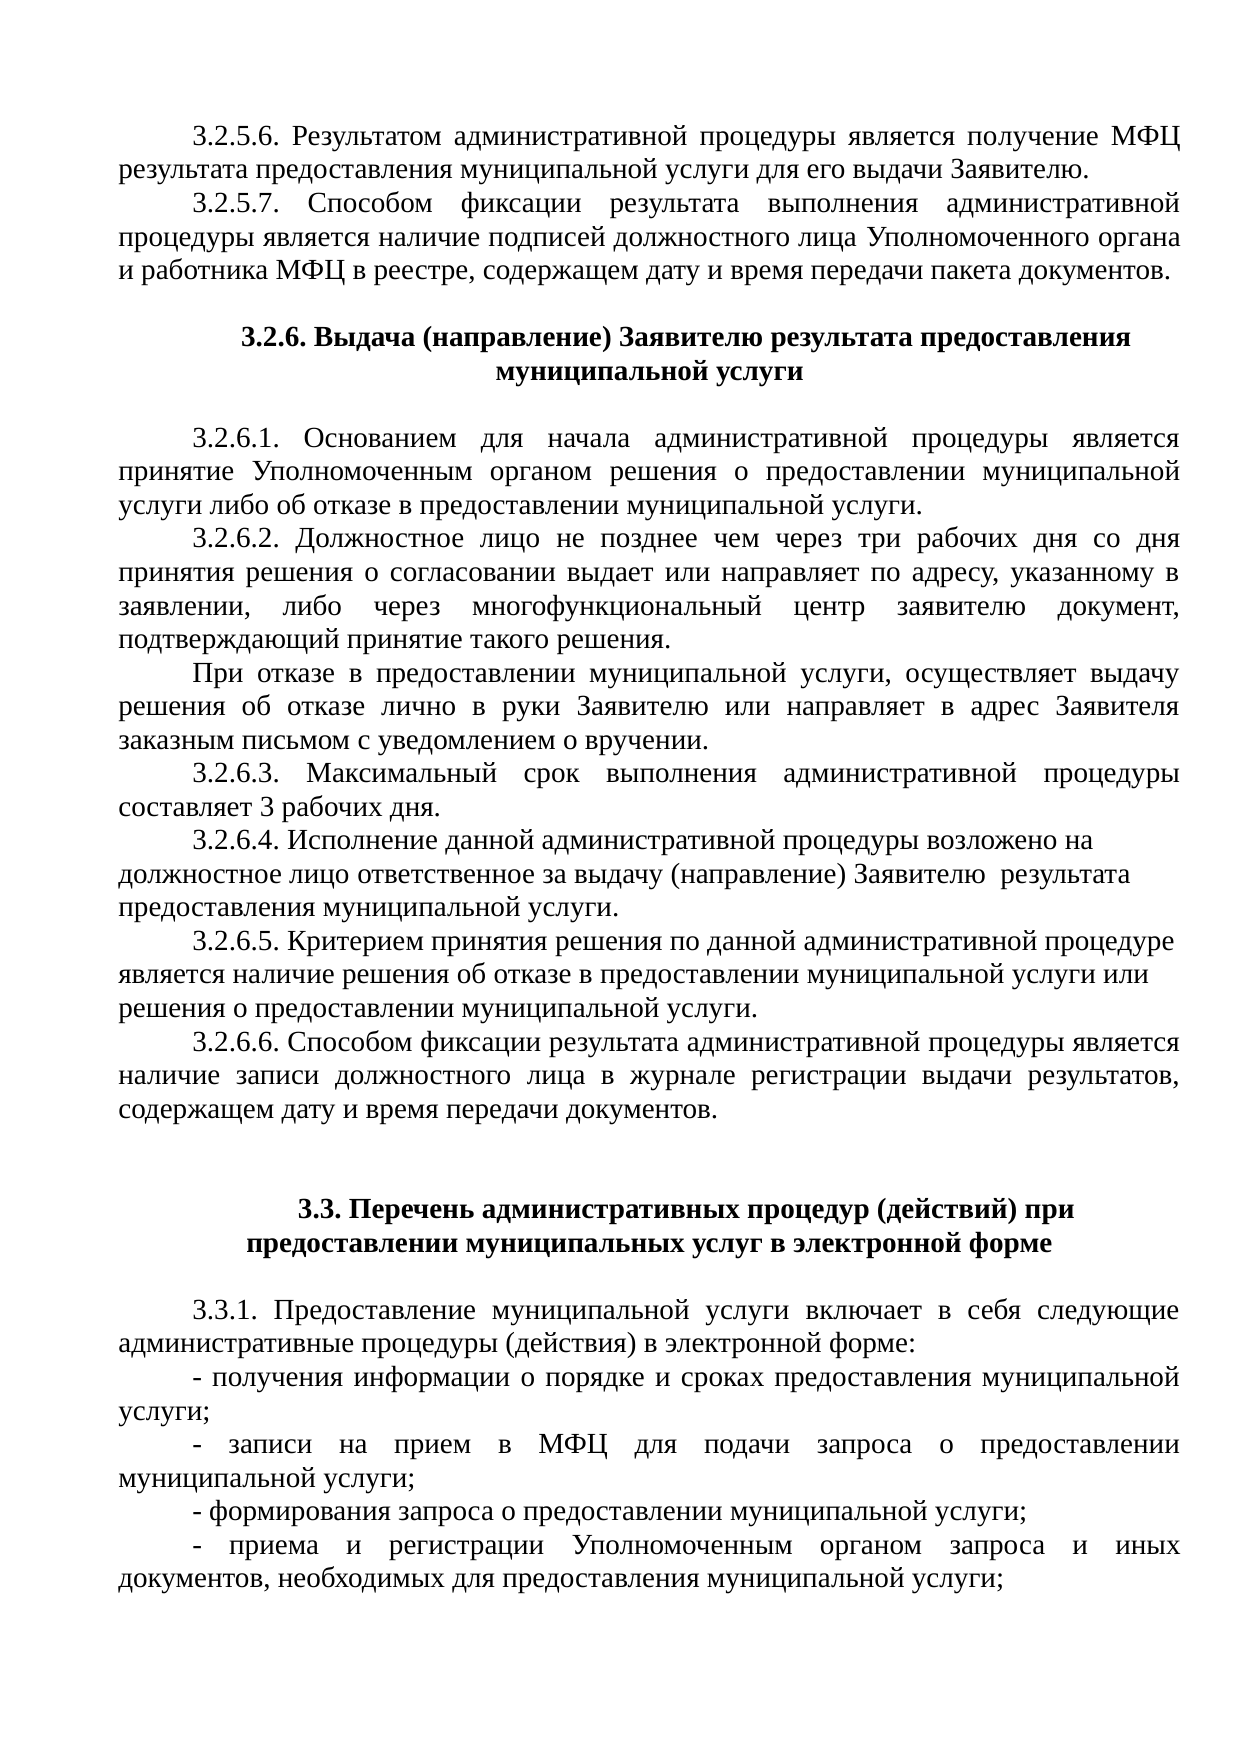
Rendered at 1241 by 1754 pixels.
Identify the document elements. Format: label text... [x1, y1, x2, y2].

text 3.2.6.6. Способом фиксации результата административной процедуры является наличие записи должностного лица в журнале регистрации выдачи результатов, содержащем дату и время передачи документов. [118, 1024, 1181, 1124]
text 3.2.6.5. Критерием принятия решения по данной административной процедуре является наличие решения об отказе в предоставлении муниципальной услуги или решения о предоставлении муниципальной услуги. [118, 923, 1181, 1024]
text - записи на прием в МФЦ для подачи запроса о предоставлении муниципальной услуги; [118, 1426, 1181, 1493]
text 3.2.5.7. Способом фиксации результата выполнения административной процедуры является наличие подписей должностного лица Уполномоченного органа и работника МФЦ в реестре, содержащем дату и время передачи пакета документов. [118, 185, 1181, 286]
text При отказе в предоставлении муниципальной услуги, осуществляет выдачу решения об отказе лично в руки Заявителю или направляет в адрес Заявителя заказным письмом с уведомлением о вручении. [118, 655, 1181, 755]
text 3.2.6.1. Основанием для начала административной процедуры является принятие Уполномоченным органом решения о предоставлении муниципальной услуги либо об отказе в предоставлении муниципальной услуги. [118, 420, 1181, 521]
text 3.2.6. Выдача (направление) Заявителю результата предоставления муниципальной услуги [118, 319, 1181, 386]
text 3.3. Перечень административных процедур (действий) при предоставлении муниципальных услуг в электронной форме [118, 1191, 1181, 1258]
text - приема и регистрации Уполномоченным органом запроса и иных документов, необходимых для предоставления муниципальной услуги; [118, 1527, 1181, 1594]
text - формирования запроса о предоставлении муниципальной услуги; [118, 1493, 1181, 1527]
text 3.2.6.3. Максимальный срок выполнения административной процедуры составляет 3 рабочих дня. [118, 755, 1181, 822]
text 3.2.6.2. Должностное лицо не позднее чем через три рабочих дня со дня принятия решения о согласовании выдает или направляет по адресу, указанному в заявлении, либо через многофункциональный центр заявителю документ, подтверждающий принятие такого решения. [118, 521, 1181, 655]
text - получения информации о порядке и сроках предоставления муниципальной услуги; [118, 1359, 1181, 1426]
text 3.3.1. Предоставление муниципальной услуги включает в себя следующие административные процедуры (действия) в электронной форме: [118, 1292, 1181, 1359]
text 3.2.5.6. Результатом административной процедуры является по­лучение МФЦ результата предоставления муниципальной услуги для его выдачи Заявителю. [118, 118, 1181, 185]
text 3.2.6.4. Исполнение данной административной процедуры возложено на должностное лицо ответственное за выдачу (направление) Заявителю результата предоставления муниципальной услуги. [118, 822, 1181, 923]
